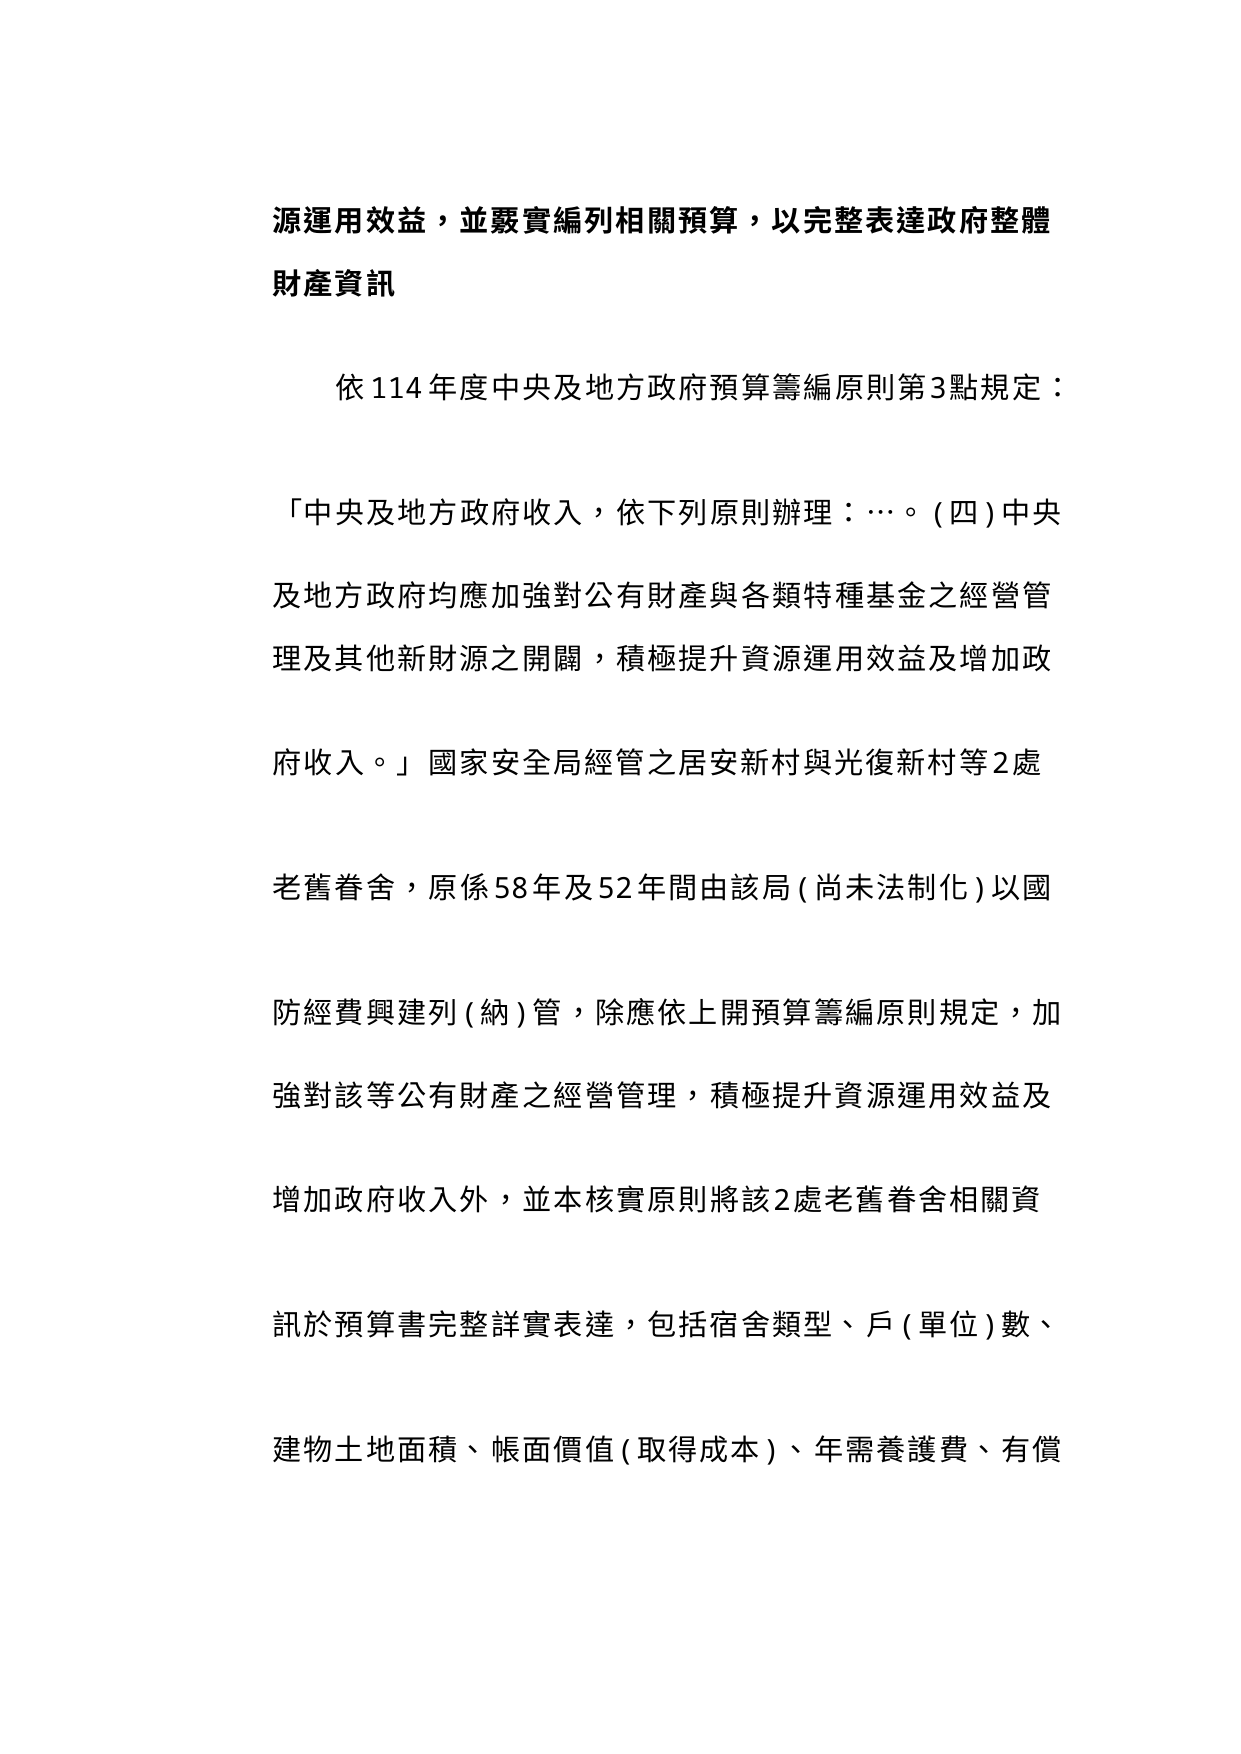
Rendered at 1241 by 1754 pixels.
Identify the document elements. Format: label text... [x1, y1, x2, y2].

text 源運用效益，並覈實編列相關預算，以完整表達政府整體財產資訊 [236, 177, 1063, 302]
text 依114年度中央及地方政府預算籌編原則第3點規定：「中央及地方政府收入，依下列原則辦理：…。(四)中央及地方政府均應加強對公有財產與各類特種基金之經營管理及其他新財源之開闢，積極提升資源運用效益及增加政府收入。」國家安全局經管之居安新村與光復新村等2處老舊眷舍，原係58年及52年間由該局(尚未法制化)以國防經費興建列(納)管，除應依上開預算籌編原則規定，加強對該等公有財產之經營管理，積極提升資源運用效益及增加政府收入外，並本核實原則將該2處老舊眷舍相關資訊於預算書完整詳實表達，包括宿舍類型、戶(單位)數、建物土地面積、帳面價值(取得成本)、年需養護費、有償或無償借(租)用、押金…等；惟詢據國家安全局表示，由於居安新村與光復新村居住對象為該局退休人員及其眷屬，除未比照現職人員對借住人收取租金、管理費之對價外，且歷年來兩村修繕費用皆由住戶自行負擔，爰國家安全局未於對外公開之預算書(表)中(「現有辦公房舍明細表」)或其附註妥適揭露該2處老舊眷舍預算編列情形，不利完整表達政府整體財產資訊。 [266, 302, 1063, 1490]
